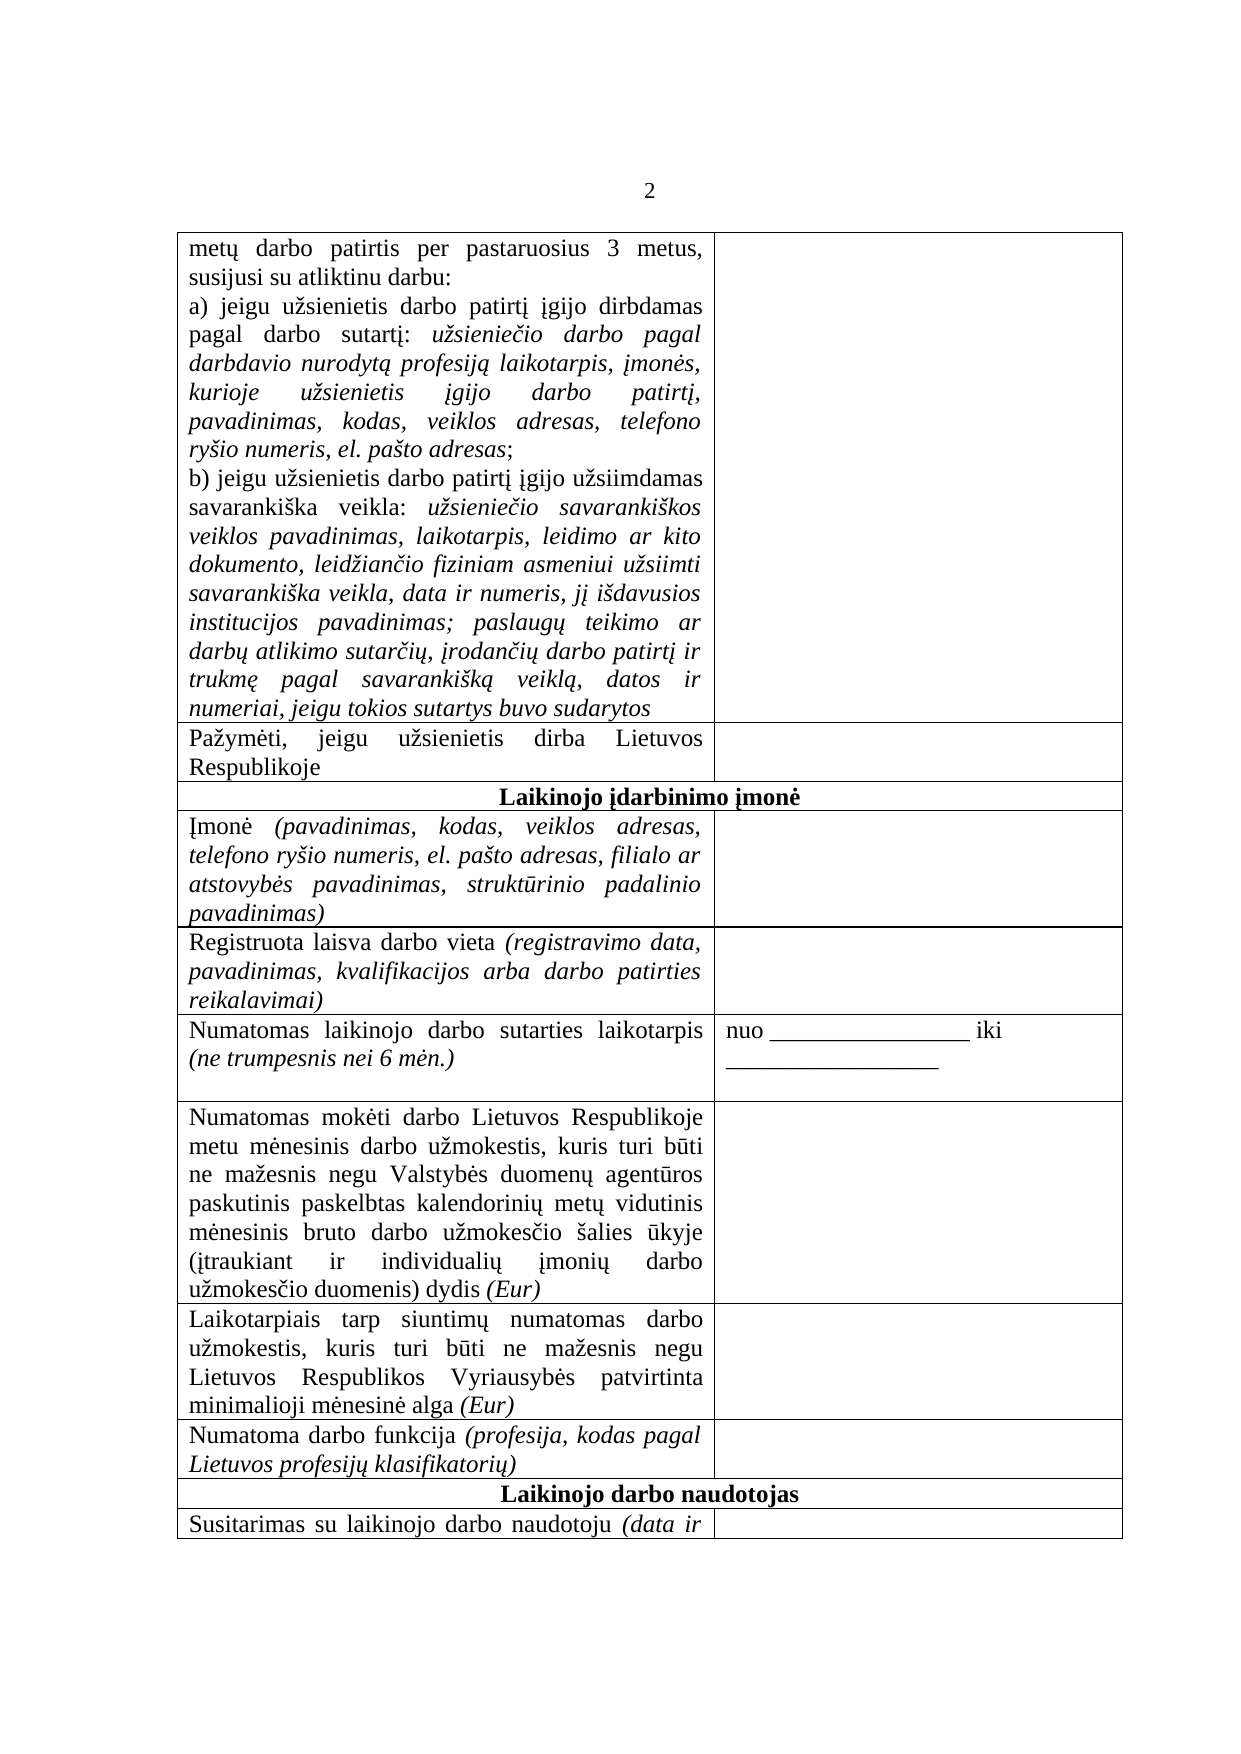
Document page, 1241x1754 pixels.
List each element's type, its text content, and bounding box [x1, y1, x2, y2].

table_cell Numatomas laikinojo darbo sutarties laikotarpis (ne trumpesnis nei 6 mėn.) [178, 1015, 714, 1101]
table_cell Susitarimas su laikinojo darbo naudotoju (data ir [178, 1509, 714, 1537]
table_cell [715, 811, 1122, 926]
table_cell Laikinojo įdarbinimo įmonė [178, 782, 1122, 810]
table_cell Numatomas mokėti darbo Lietuvos Respublikoje metu mėnesinis darbo užmokestis, kuris turi būti ne mažesnis negu Valstybės duomenų agentūros paskutinis paskelbtas kalendorinių metų vidutinis mėnesinis bruto darbo užmokesčio šalies ūkyje (įtraukiant ir individualių įmonių darbo užmokesčio duomenis) dydis (Eur) [178, 1102, 714, 1303]
table_cell Pažymėti, jeigu užsienietis dirba Lietuvos Respublikoje [178, 723, 714, 781]
table_cell [715, 1102, 1122, 1303]
table_cell [715, 1420, 1122, 1478]
table_cell Įmonė (pavadinimas, kodas, veiklos adresas, telefono ryšio numeris, el. pašto adresas, filialo ar atstovybės pavadinimas, struktūrinio padalinio pavadinimas) [178, 811, 714, 926]
table_cell [715, 928, 1122, 1014]
table_cell Laikotarpiais tarp siuntimų numatomas darbo užmokestis, kuris turi būti ne mažesnis negu Lietuvos Respublikos Vyriausybės patvirtinta minimalioji mėnesinė alga (Eur) [178, 1304, 714, 1419]
table_cell [715, 723, 1122, 781]
table_cell nuo ________________ iki _________________ [715, 1015, 1122, 1101]
table_cell Laikinojo darbo naudotojas [178, 1479, 1122, 1508]
table_cell [715, 1509, 1122, 1537]
table_cell Registruota laisva darbo vieta (registravimo data, pavadinimas, kvalifikacijos arba darbo patirties reikalavimai) [178, 928, 714, 1014]
table_cell Numatoma darbo funkcija (profesija, kodas pagal Lietuvos profesijų klasifikatorių) [178, 1420, 714, 1478]
table_cell metų darbo patirtis per pastaruosius 3 metus, susijusi su atliktinu darbu: a) jeigu užsienietis darbo patirtį įgijo dirbdamas pagal darbo sutartį: užsieniečio darbo pagal darbdavio nurodytą profesiją laikotarpis, įmonės, kurioje užsienietis įgijo darbo patirtį, pavadinimas, kodas, veiklos adresas, telefono ryšio numeris, el. pašto adresas; b) jeigu užsienietis darbo patirtį įgijo užsiimdamas savarankiška veikla: užsieniečio savarankiškos veiklos pavadinimas, laikotarpis, leidimo ar kito dokumento, leidžiančio fiziniam asmeniui užsiimti savarankiška veikla, data ir numeris, jį išdavusios institucijos pavadinimas; paslaugų teikimo ar darbų atlikimo sutarčių, įrodančių darbo patirtį ir trukmę pagal savarankišką veiklą, datos ir numeriai, jeigu tokios sutartys buvo sudarytos [178, 233, 714, 722]
table_cell [715, 233, 1122, 722]
table_cell [715, 1304, 1122, 1419]
